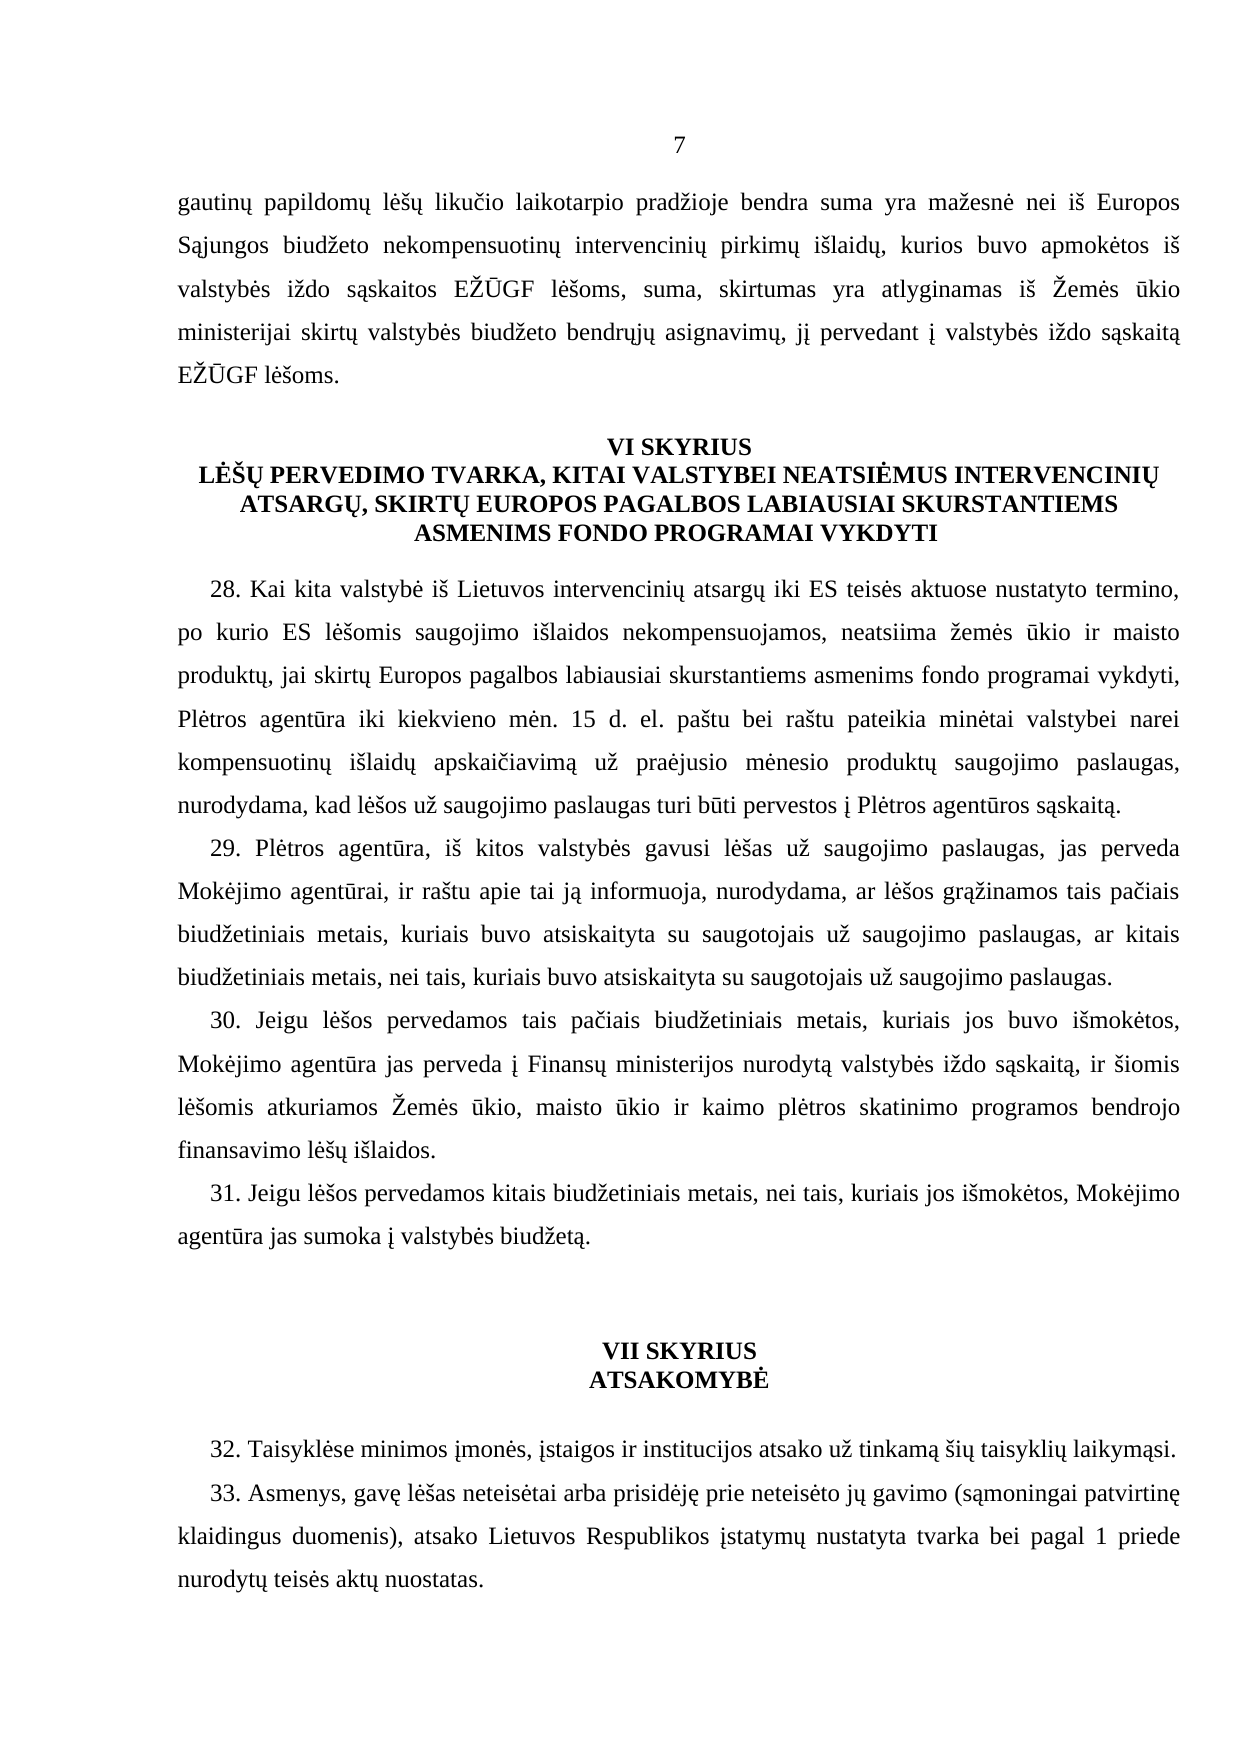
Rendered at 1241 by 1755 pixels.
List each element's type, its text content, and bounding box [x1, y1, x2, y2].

text 30. Jeigu lėšos pervedamos tais pačiais biudžetiniais metais, kuriais jos buvo išmokėtos, Mokėjimo agentūra jas perveda į Finansų ministerijos nurodytą valstybės iždo sąskaitą, ir šiomis lėšomis atkuriamos Žemės ūkio, maisto ūkio ir kaimo plėtros skatinimo programos bendrojo finansavimo lėšų išlaidos. [177, 1006, 1181, 1164]
text gautinų papildomų lėšų likučio laikotarpio pradžioje bendra suma yra mažesnė nei iš Europos Sąjungos biudžeto nekompensuotinų intervencinių pirkimų išlaidų, kurios buvo apmokėtos iš valstybės iždo sąskaitos EŽŪGF lėšoms, suma, skirtumas yra atlyginamas iš Žemės ūkio ministerijai skirtų valstybės biudžeto bendrųjų asignavimų, jį pervedant į valstybės iždo sąskaitą EŽŪGF lėšoms. [177, 187, 1181, 389]
text lėšų pervedimo tvarka, kitai valstybei neatsiĖmus INTERVENCINIŲ atsargų, skirtų Europos pagalbos labiausiai skurstantiems asmenims fondo programai vykdyti [177, 461, 1181, 547]
text ATSAKOMYBĖ [177, 1365, 1181, 1394]
text 28. Kai kita valstybė iš Lietuvos intervencinių atsargų iki ES teisės aktuose nustatyto termino, po kurio ES lėšomis saugojimo išlaidos nekompensuojamos, neatsiima žemės ūkio ir maisto produktų, jai skirtų Europos pagalbos labiausiai skurstantiems asmenims fondo programai vykdyti, Plėtros agentūra iki kiekvieno mėn. 15 d. el. paštu bei raštu pateikia minėtai valstybei narei kompensuotinų išlaidų apskaičiavimą už praėjusio mėnesio produktų saugojimo paslaugas, nurodydama, kad lėšos už saugojimo paslaugas turi būti pervestos į Plėtros agentūros sąskaitą. [177, 574, 1181, 819]
text 32. Taisyklėse minimos įmonės, įstaigos ir institucijos atsako už tinkamą šių taisyklių laikymąsi. [177, 1434, 1181, 1463]
text VII skyrius [177, 1336, 1181, 1365]
text 29. Plėtros agentūra, iš kitos valstybės gavusi lėšas už saugojimo paslaugas, jas perveda Mokėjimo agentūrai, ir raštu apie tai ją informuoja, nurodydama, ar lėšos grąžinamos tais pačiais biudžetiniais metais, kuriais buvo atsiskaityta su saugotojais už saugojimo paslaugas, ar kitais biudžetiniais metais, nei tais, kuriais buvo atsiskaityta su saugotojais už saugojimo paslaugas. [177, 833, 1181, 991]
text 31. Jeigu lėšos pervedamos kitais biudžetiniais metais, nei tais, kuriais jos išmokėtos, Mokėjimo agentūra jas sumoka į valstybės biudžetą. [177, 1178, 1181, 1250]
text 33. Asmenys, gavę lėšas neteisėtai arba prisidėję prie neteisėto jų gavimo (sąmoningai patvirtinę klaidingus duomenis), atsako Lietuvos Respublikos įstatymų nustatyta tvarka bei pagal 1 priede nurodytų teisės aktų nuostatas. [177, 1478, 1181, 1593]
text VI skyrius [177, 432, 1181, 461]
